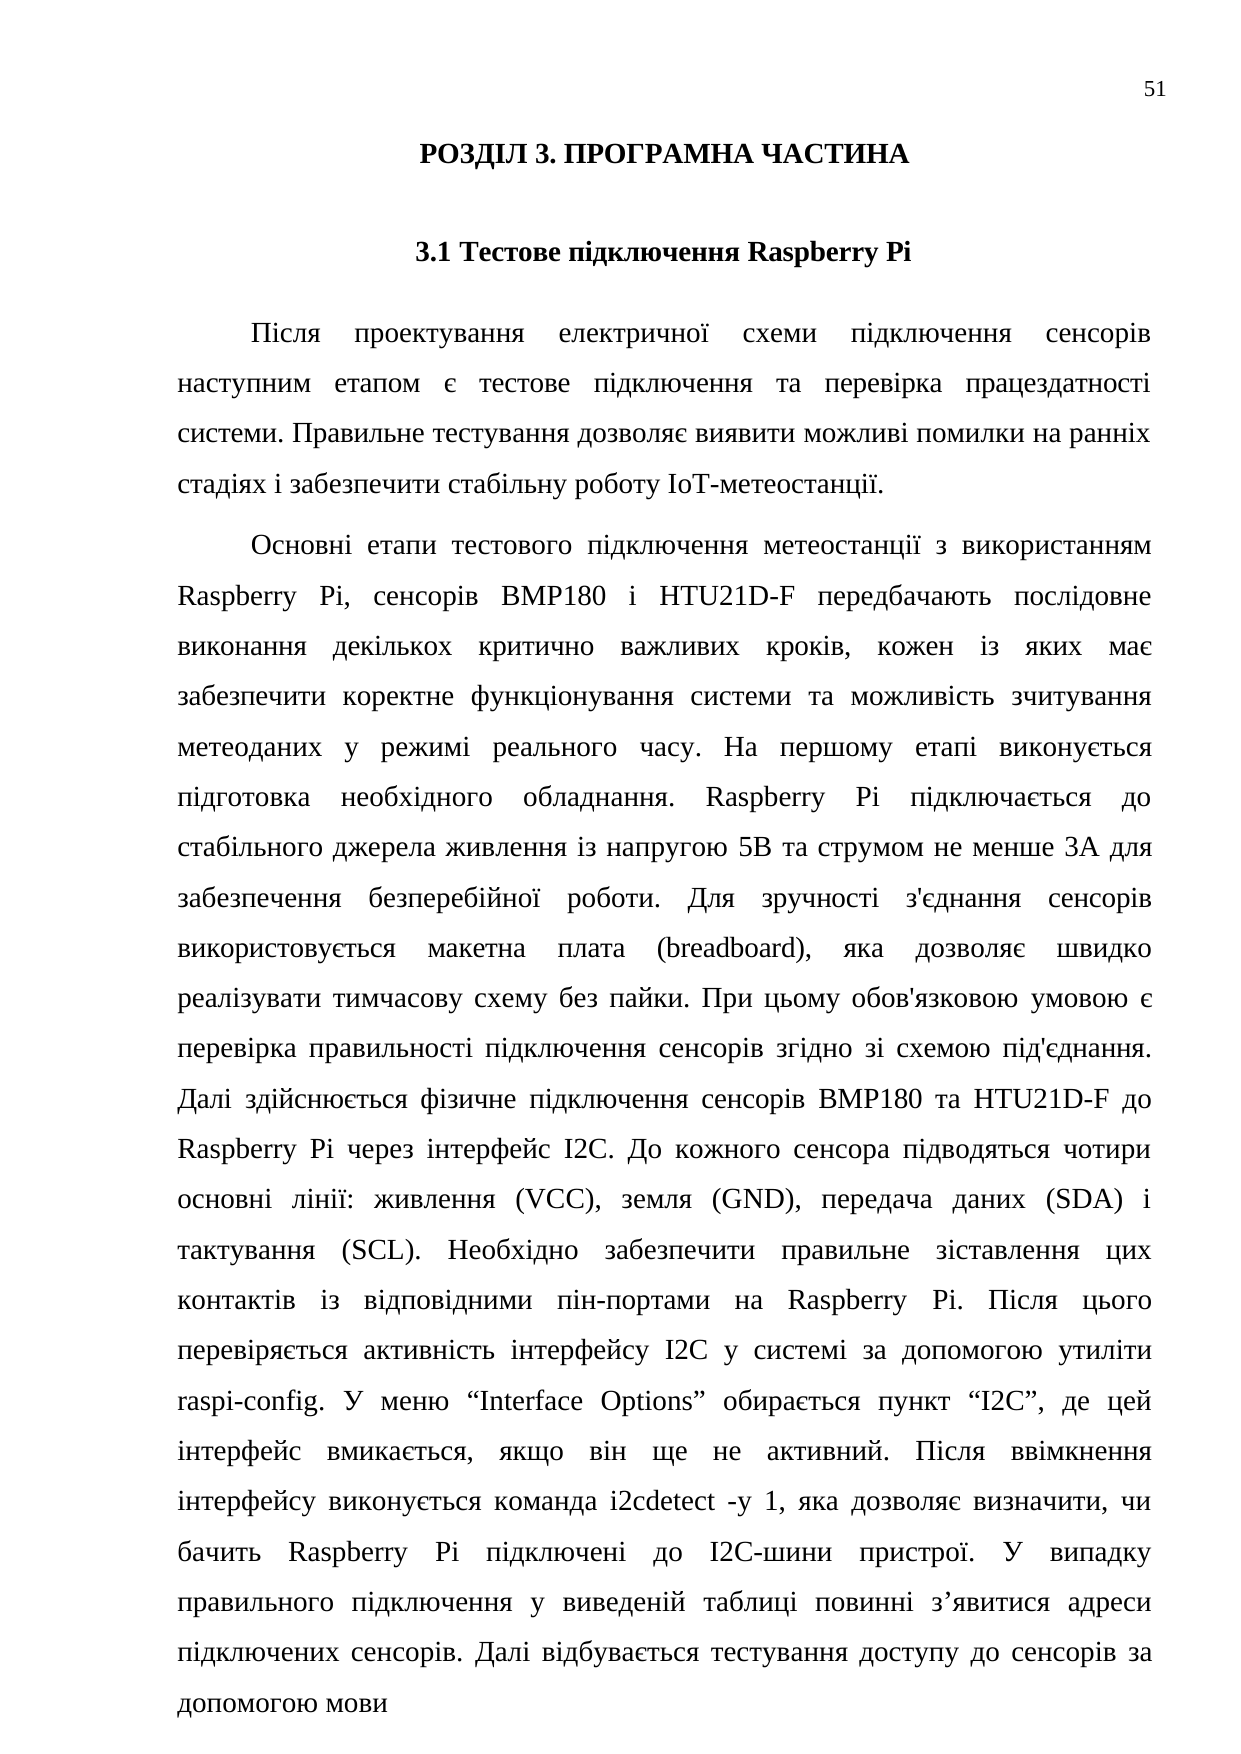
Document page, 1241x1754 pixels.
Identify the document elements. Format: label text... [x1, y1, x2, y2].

text Після проектування електричної схеми підключення сенсорів наступним етапом є тестове підключення та перевірка працездатності системи. Правильне тестування дозволяє виявити можливі помилки на ранніх стадіях і забезпечити стабільну роботу IoT-метеостанції. [177, 315, 1151, 499]
subtitle РОЗДІЛ 3. ПРОГРАМНА ЧАСТИНА [186, 136, 1143, 169]
subtitle Тестове підключення Raspberry Pi [415, 234, 1166, 267]
text Основні етапи тестового підключення метеостанції з використанням Raspberry Pi, сенсорів BMP180 і HTU21D-F передбачають послідовне виконання декількох критично важливих кроків, кожен із яких має забезпечити коректне функціонування системи та можливість зчитування метеоданих у режимі реального часу. На першому етапі виконується підготовка необхідного обладнання. Raspberry Pi підключається до стабільного джерела живлення із напругою 5В та струмом не менше 3А для забезпечення безперебійної роботи. Для зручності з'єднання сенсорів використовується макетна плата (breadboard), яка дозволяє швидко реалізувати тимчасову схему без пайки. При цьому обов'язковою умовою є перевірка правильності підключення сенсорів згідно зі схемою під'єднання. Далі здійснюється фізичне підключення сенсорів BMP180 та HTU21D-F до Raspberry Pi через інтерфейс I2C. До кожного сенсора підводяться чотири основні лінії: живлення (VCC), земля (GND), передача даних (SDA) і тактування (SCL). Необхідно забезпечити правильне зіставлення цих контактів із відповідними пін-портами на Raspberry Pi. Після цього перевіряється активність інтерфейсу I2C у системі за допомогою утиліти raspi-config. У меню “Interface Options” обирається пункт “I2C”, де цей інтерфейс вмикається, якщо він ще не активний. Після ввімкнення інтерфейсу виконується команда i2cdetect -y 1, яка дозволяє визначити, чи бачить Raspberry Pi підключені до I2C-шини пристрої. У випадку правильного підключення у виведеній таблиці повинні з’явитися адреси підключених сенсорів. Далі відбувається тестування доступу до сенсорів за допомогою мови [177, 527, 1152, 1718]
